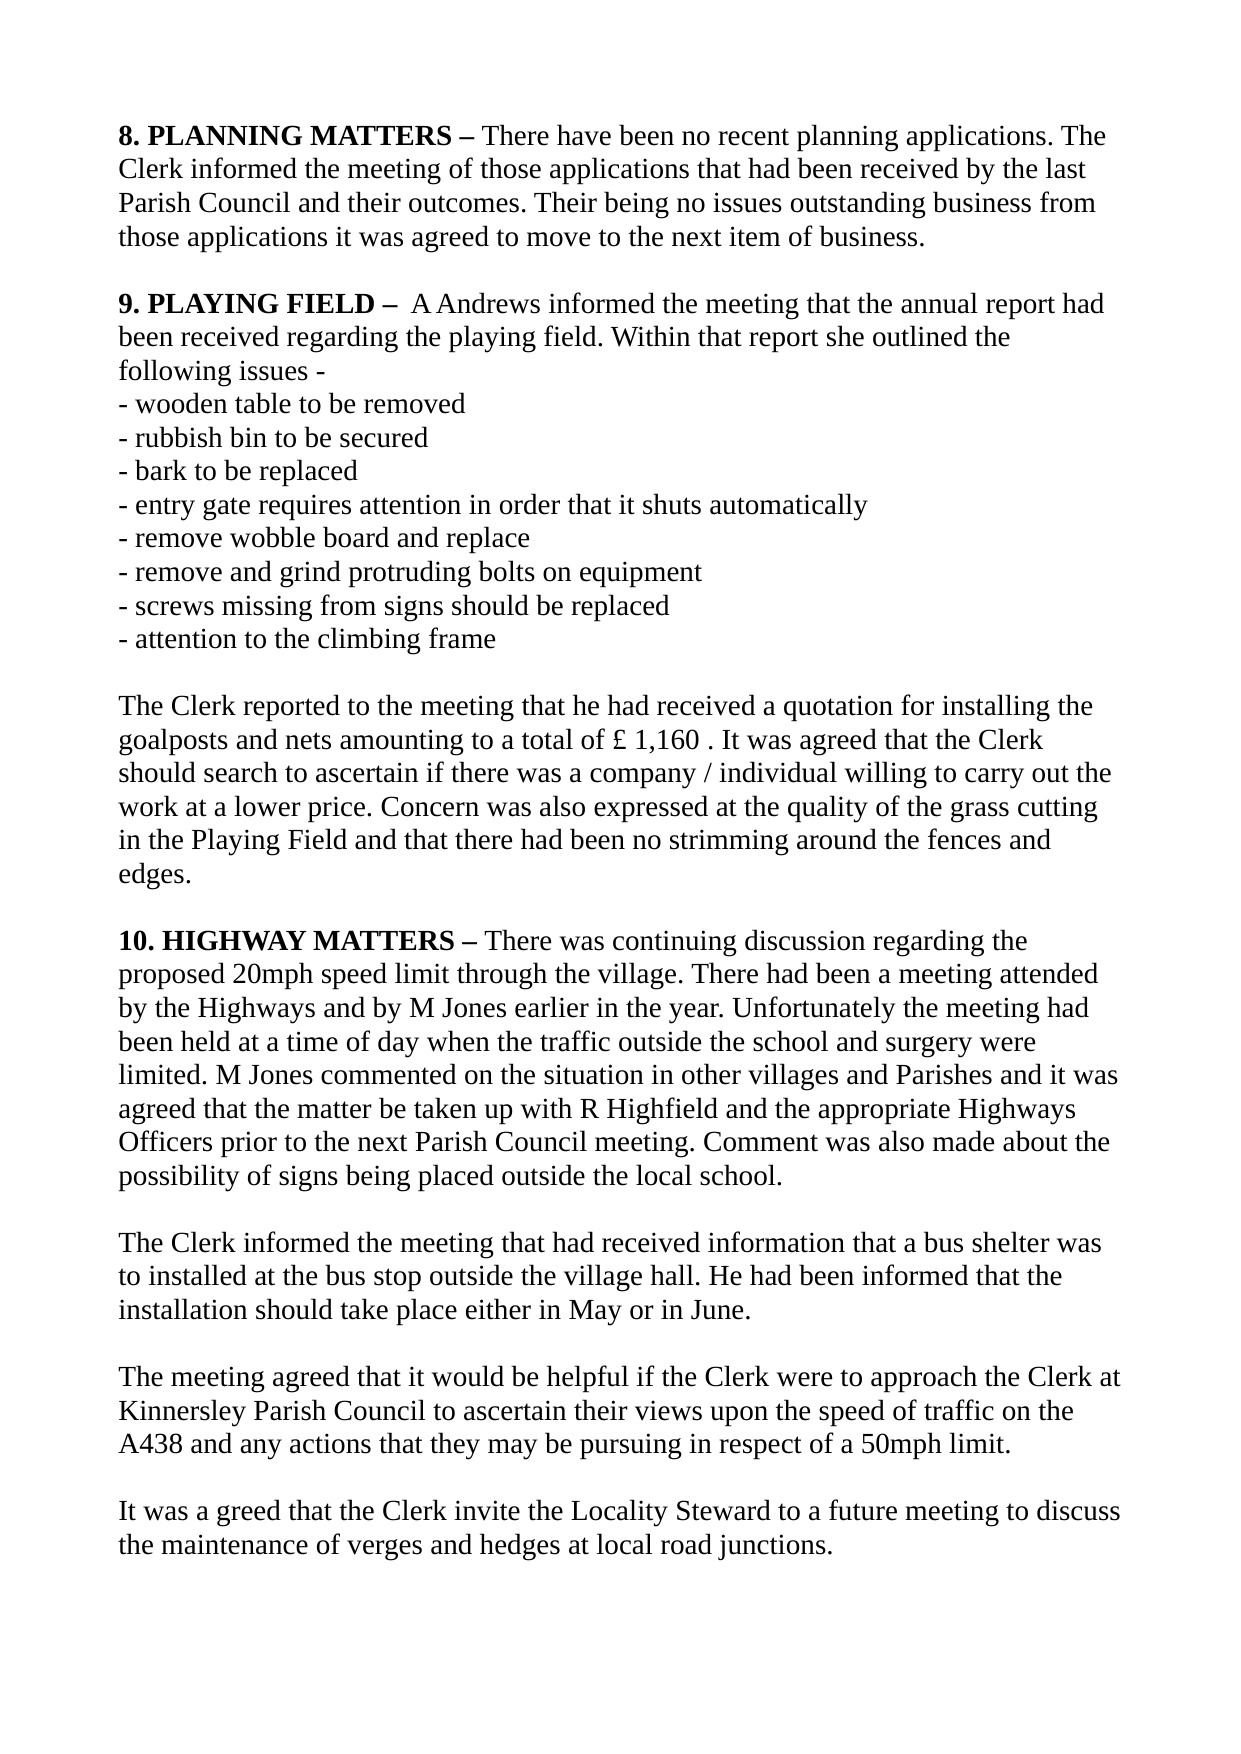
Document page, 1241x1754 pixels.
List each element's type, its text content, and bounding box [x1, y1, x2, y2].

text The Clerk reported to the meeting that he had received a quotation for installing the goalposts and nets amounting to a total of £ 1,160 . It was agreed that the Clerk should search to ascertain if there was a company / individual willing to carry out the work at a lower price. Concern was also expressed at the quality of the grass cutting in the Playing Field and that there had been no strimming around the fences and edges. [118, 688, 1122, 889]
text It was a greed that the Clerk invite the Locality Steward to a future meeting to discuss the maintenance of verges and hedges at local road junctions. [118, 1493, 1122, 1560]
text - remove and grind protruding bolts on equipment [118, 554, 1122, 588]
text - remove wobble board and replace [118, 521, 1122, 554]
text 10. HIGHWAY MATTERS – There was continuing discussion regarding the proposed 20mph speed limit through the village. There had been a meeting attended by the Highways and by M Jones earlier in the year. Unfortunately the meeting had been held at a time of day when the traffic outside the school and surgery were limited. M Jones commented on the situation in other villages and Parishes and it was agreed that the matter be taken up with R Highfield and the appropriate Highways Officers prior to the next Parish Council meeting. Comment was also made about the possibility of signs being placed outside the local school. [118, 923, 1122, 1191]
text The Clerk informed the meeting that had received information that a bus shelter was to installed at the bus stop outside the village hall. He had been informed that the installation should take place either in May or in June. [118, 1225, 1122, 1326]
text 9. PLAYING FIELD – A Andrews informed the meeting that the annual report had been received regarding the playing field. Within that report she outlined the following issues - [118, 286, 1122, 386]
text - attention to the climbing frame [118, 621, 1122, 655]
text 8. PLANNING MATTERS – There have been no recent planning applications. The Clerk informed the meeting of those applications that had been received by the last Parish Council and their outcomes. Their being no issues outstanding business from those applications it was agreed to move to the next item of business. [118, 118, 1122, 252]
text The meeting agreed that it would be helpful if the Clerk were to approach the Clerk at Kinnersley Parish Council to ascertain their views upon the speed of traffic on the A438 and any actions that they may be pursuing in respect of a 50mph limit. [118, 1359, 1122, 1460]
text - rubbish bin to be secured [118, 420, 1122, 453]
text - entry gate requires attention in order that it shuts automatically [118, 487, 1122, 521]
text - wooden table to be removed [118, 386, 1122, 420]
text - bark to be replaced [118, 453, 1122, 487]
text - screws missing from signs should be replaced [118, 588, 1122, 621]
